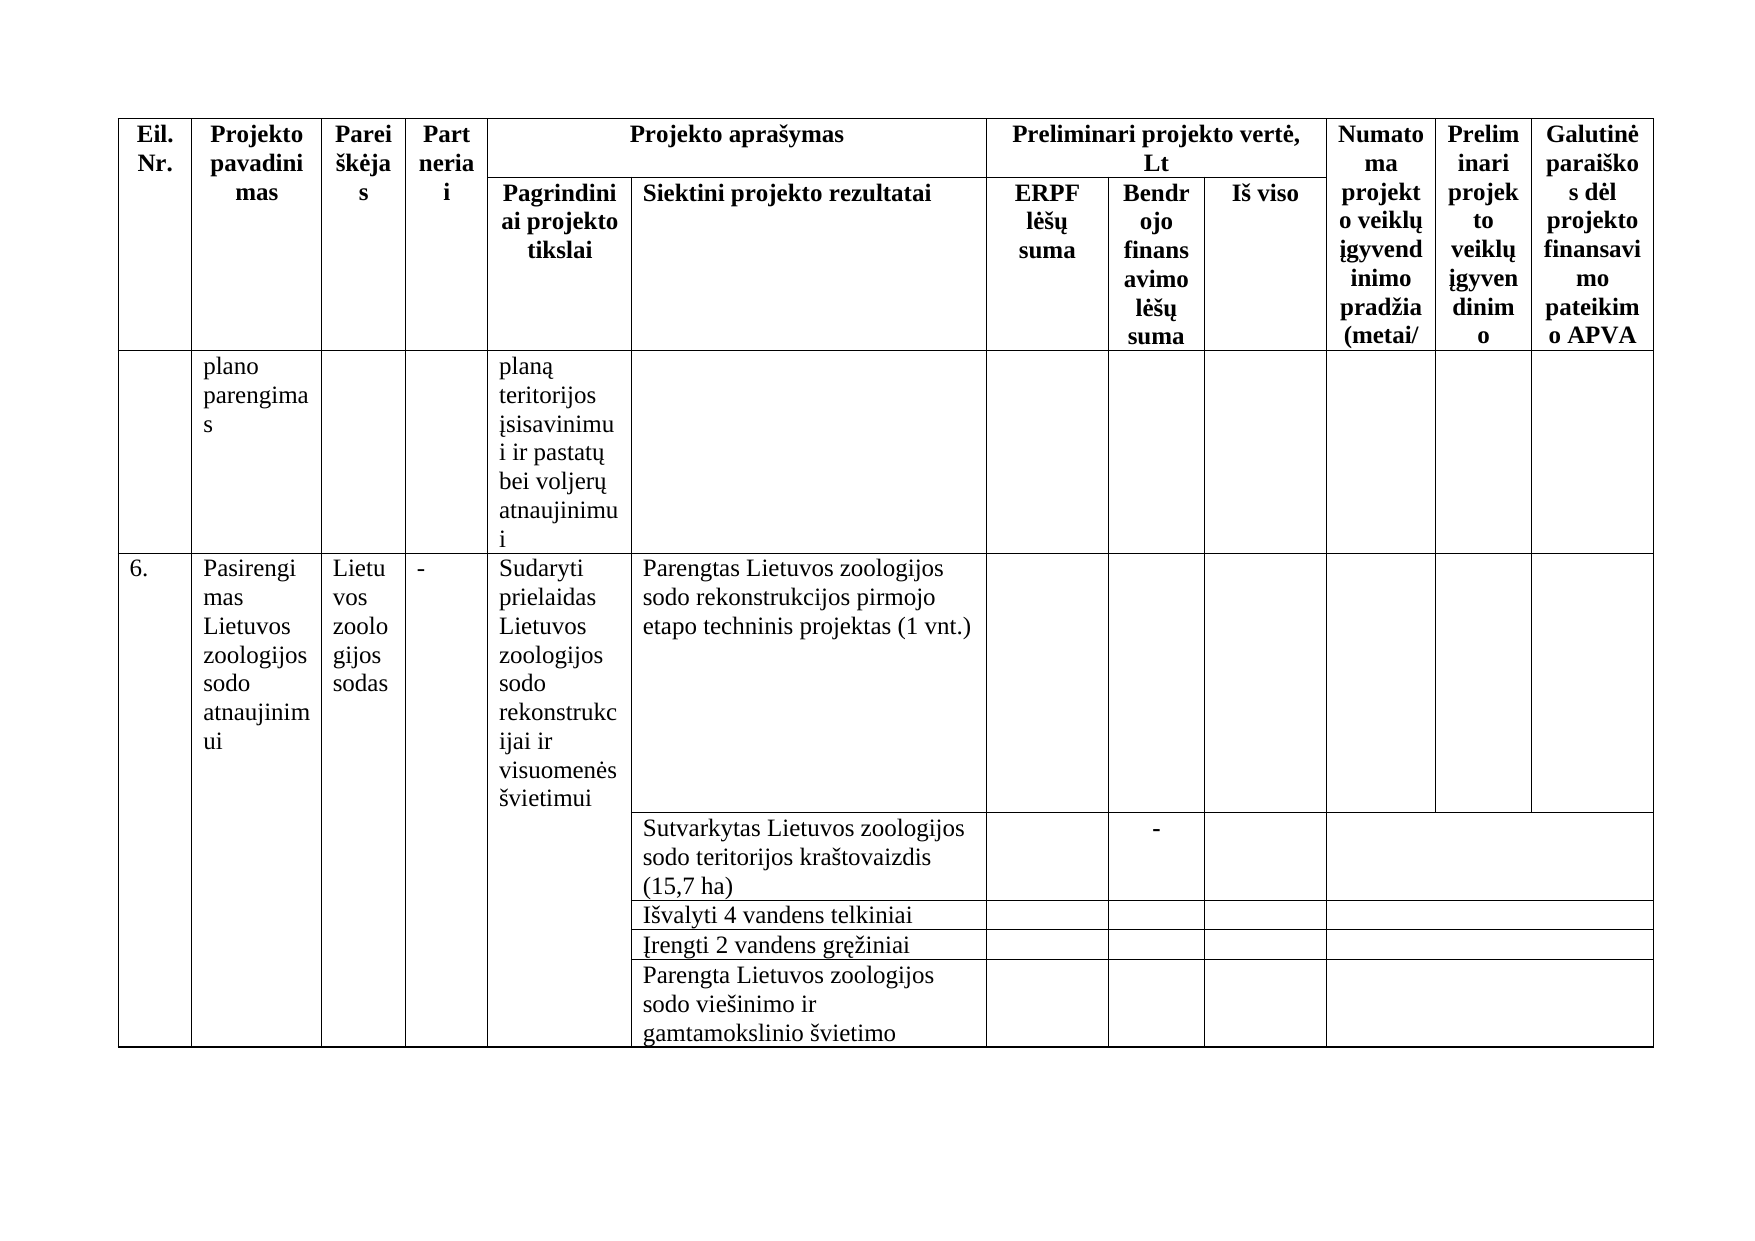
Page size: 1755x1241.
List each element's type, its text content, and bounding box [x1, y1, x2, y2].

table_cell [406, 900, 487, 929]
table_cell - [406, 554, 487, 812]
table_cell [322, 900, 405, 929]
table_cell [1205, 930, 1326, 959]
table_cell [1205, 901, 1326, 929]
table_cell - [1109, 813, 1204, 899]
table_cell [1205, 813, 1326, 899]
table_cell [987, 960, 1108, 1046]
table_cell [987, 930, 1108, 959]
table_header Eil. Nr. [119, 119, 191, 350]
table_cell Pasirengimas Lietuvos zoologijos sodo atnaujinimui [192, 554, 321, 812]
table_cell Iš viso [1205, 178, 1326, 350]
table_cell [1109, 351, 1204, 552]
table_cell [1109, 960, 1204, 1046]
table_cell [322, 959, 405, 1046]
table_cell [987, 351, 1108, 552]
table_cell [406, 351, 487, 552]
table_cell [192, 959, 321, 1046]
table_cell [192, 812, 321, 899]
table_cell [488, 900, 631, 929]
table_cell [1109, 554, 1204, 812]
table_cell [322, 351, 405, 552]
table_cell Parengta Lietuvos zoologijos sodo viešinimo ir gamtamokslinio švietimo [632, 960, 986, 1046]
table_cell [488, 959, 631, 1046]
table_cell Pagrindiniai projekto tikslai [488, 178, 631, 350]
table_cell [1327, 930, 1653, 959]
table_cell [119, 929, 191, 959]
table_cell ERPF lėšų suma [987, 178, 1108, 350]
table_header Galutinė paraiškos dėl projekto finansavimo pateikimo APVA data (metai/ mėnuo/ diena) [1532, 119, 1653, 350]
table_cell [987, 554, 1108, 812]
table_cell [1205, 554, 1326, 812]
table_cell planą teritorijos įsisavinimui ir pastatų bei voljerų atnaujinimui [488, 351, 631, 552]
table_cell 6. [119, 554, 191, 812]
table_cell [406, 812, 487, 899]
table_cell [119, 812, 191, 899]
table_header Projekto aprašymas [488, 119, 986, 177]
table_cell 2011-12-02 [1532, 351, 1653, 552]
table_cell [406, 959, 487, 1046]
table_header Preliminari projekto vertė, Lt [987, 119, 1326, 177]
table_cell [488, 929, 631, 959]
table_cell [1532, 554, 1653, 812]
table_cell [322, 929, 405, 959]
table_cell [119, 351, 191, 552]
table_cell [119, 900, 191, 929]
table_header Preliminari projekto veiklų įgyvendinimo trukmė (mėnesiais) [1436, 119, 1531, 350]
table_cell [1327, 960, 1653, 1046]
table_cell [1109, 930, 1204, 959]
table_header Pareiškėjas [322, 119, 405, 350]
table_cell Sutvarkytas Lietuvos zoologijos sodo teritorijos kraštovaizdis (15,7 ha) [632, 813, 986, 899]
table_cell Parengtas Lietuvos zoologijos sodo rekonstrukcijos pirmojo etapo techninis projektas (1 vnt.) [632, 554, 986, 812]
table_cell [1205, 351, 1326, 552]
table_cell [1327, 901, 1653, 929]
table_cell [1327, 813, 1653, 899]
table_cell [406, 929, 487, 959]
table_cell [987, 813, 1108, 899]
table_cell Bendrojo finansavimo lėšų suma [1109, 178, 1204, 350]
table_cell [322, 812, 405, 899]
table_cell [192, 929, 321, 959]
table_cell [1109, 901, 1204, 929]
table_cell 2012-01-16 [1327, 351, 1435, 552]
table_header Partneriai [406, 119, 487, 350]
table_cell [192, 900, 321, 929]
table_header Projekto pavadinimas [192, 119, 321, 350]
table_cell [1327, 554, 1435, 812]
table_cell [119, 959, 191, 1046]
table_cell [1205, 960, 1326, 1046]
table_cell 18 [1436, 351, 1531, 552]
table_header Numatoma projekto veiklų įgyvendinimo pradžia (metai/ mėnuo/ diena) [1327, 119, 1435, 350]
table_cell [987, 901, 1108, 929]
table_cell Siektini projekto rezultatai [632, 178, 986, 350]
table_cell Sudaryti prielaidas Lietuvos zoologijos sodo rekonstrukcijai ir visuomenės švietimui [488, 554, 631, 812]
table_cell [488, 812, 631, 899]
table_cell [1436, 554, 1531, 812]
table_cell [632, 351, 986, 552]
table_cell Išvalyti 4 vandens telkiniai [632, 901, 986, 929]
table_cell plano parengimas [192, 351, 321, 552]
table_cell Įrengti 2 vandens gręžiniai [632, 930, 986, 959]
table_cell Lietuvos zoologijos sodas [322, 554, 405, 812]
